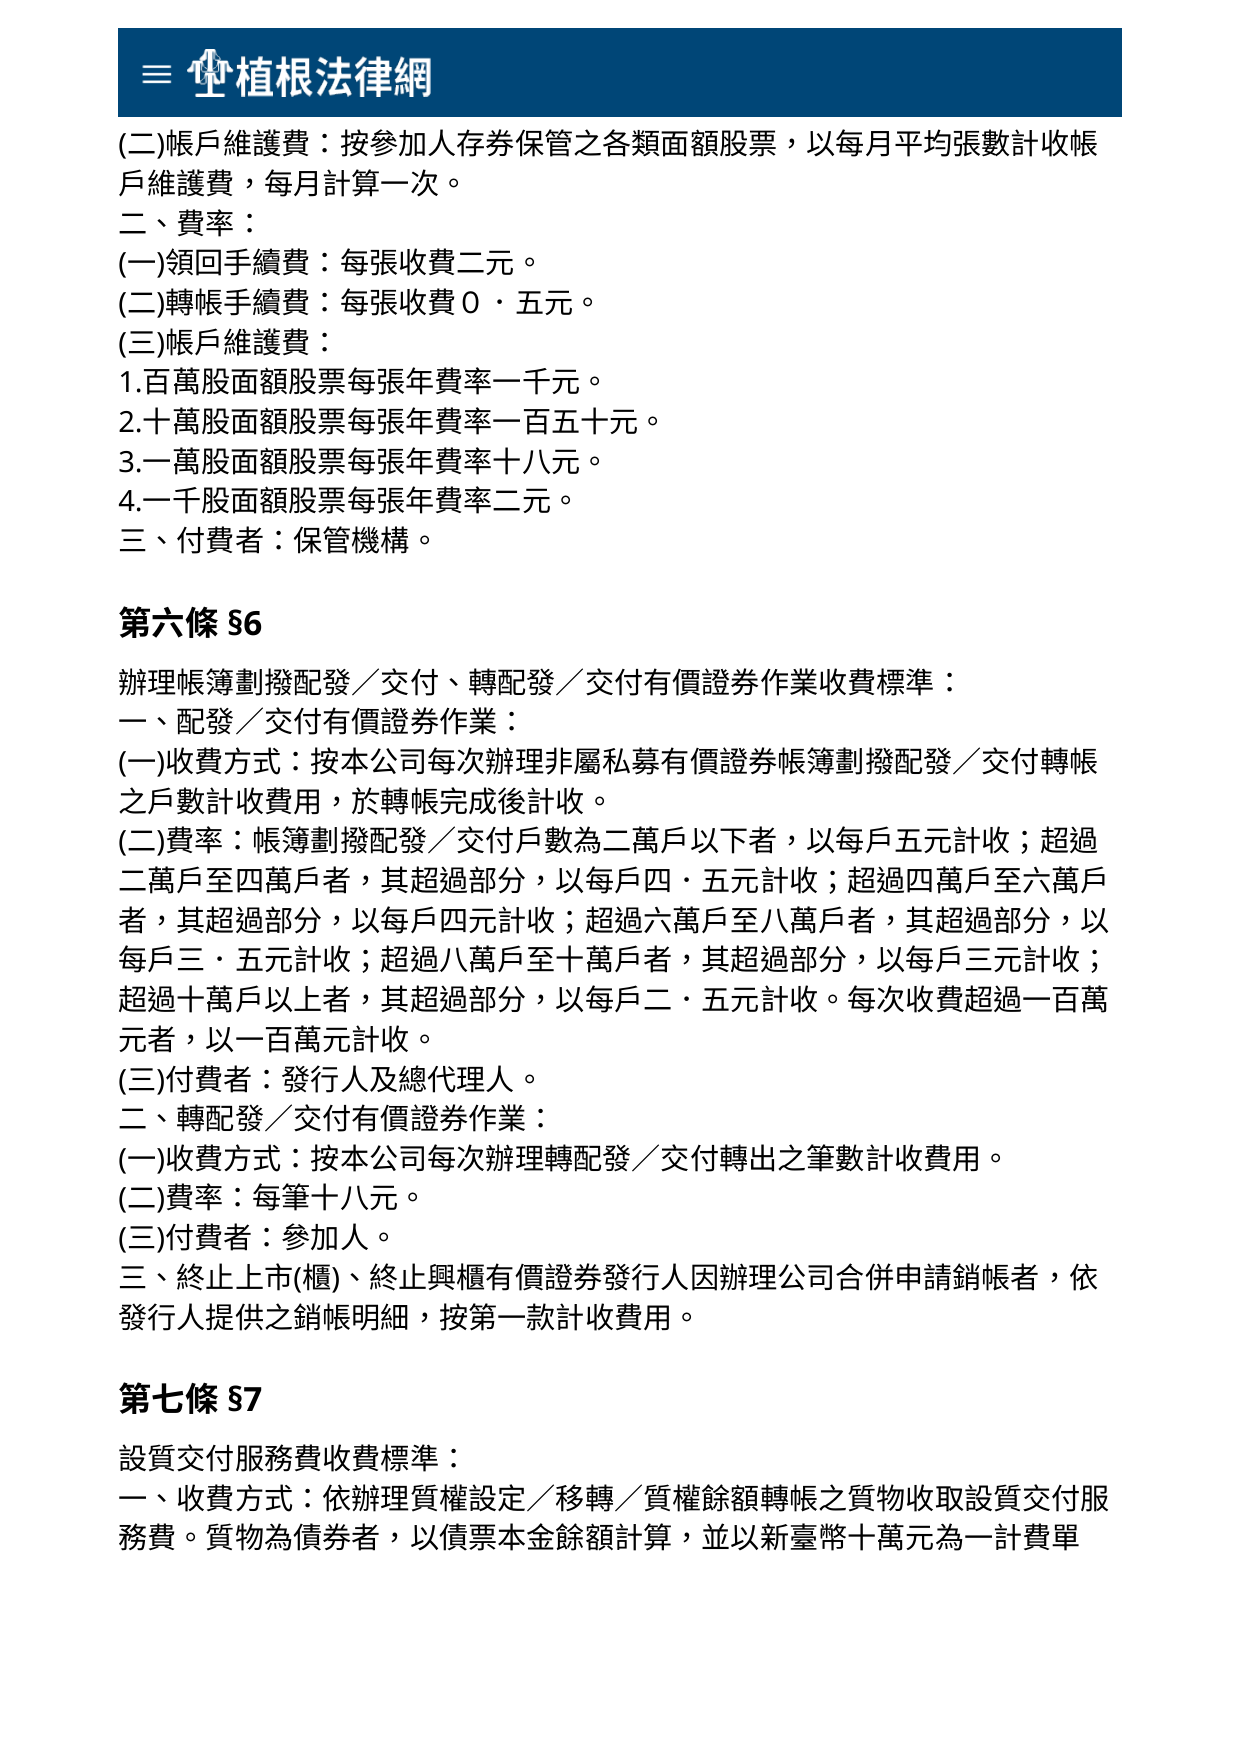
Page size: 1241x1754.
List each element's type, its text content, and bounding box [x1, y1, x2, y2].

text (一)收費方式：按本公司每次辦理非屬私募有價證券帳簿劃撥配發／交付轉帳之戶數計收費用，於轉帳完成後計收。 [118, 741, 1122, 821]
text (二)轉帳手續費：每張收費０．五元。 [118, 282, 1122, 322]
text 二、費率： [118, 203, 1122, 243]
text 辦理帳簿劃撥配發／交付、轉配發／交付有價證券作業收費標準： [118, 662, 1122, 702]
text (一)領回手續費：每張收費二元。 [118, 243, 1122, 282]
text (三)付費者：發行人及總代理人。 [118, 1059, 1122, 1098]
text 4.一千股面額股票每張年費率二元。 [118, 481, 1122, 520]
text 第六條 §6 [118, 600, 1122, 645]
text (二)帳戶維護費：按參加人存券保管之各類面額股票，以每月平均張數計收帳戶維護費，每月計算一次。 [118, 123, 1122, 203]
text 三、終止上市(櫃)、終止興櫃有價證券發行人因辦理公司合併申請銷帳者，依發行人提供之銷帳明細，按第一款計收費用。 [118, 1257, 1122, 1337]
text 三、付費者：保管機構。 [118, 520, 1122, 560]
text (一)收費方式：按本公司每次辦理轉配發／交付轉出之筆數計收費用。 [118, 1138, 1122, 1178]
picture [118, 28, 1122, 117]
text 一、收費方式：依辦理質權設定／移轉／質權餘額轉帳之質物收取設質交付服務費。質物為債券者，以債票本金餘額計算，並以新臺幣十萬元為一計費單 [118, 1478, 1122, 1557]
text 2.十萬股面額股票每張年費率一百五十元。 [118, 401, 1122, 441]
text 二、轉配發／交付有價證券作業： [118, 1098, 1122, 1138]
text 設質交付服務費收費標準： [118, 1438, 1122, 1478]
text (三)帳戶維護費： [118, 322, 1122, 362]
text (二)費率：帳簿劃撥配發／交付戶數為二萬戶以下者，以每戶五元計收；超過二萬戶至四萬戶者，其超過部分，以每戶四．五元計收；超過四萬戶至六萬戶者，其超過部分，以每戶四元計收；超過六萬戶至八萬戶者，其超過部分，以每戶三．五元計收；超過八萬戶至十萬戶者，其超過部分，以每戶三元計收；超過十萬戶以上者，其超過部分，以每戶二．五元計收。每次收費超過一百萬元者，以一百萬元計收。 [118, 821, 1122, 1059]
text (三)付費者：參加人。 [118, 1217, 1122, 1257]
text 1.百萬股面額股票每張年費率一千元。 [118, 362, 1122, 401]
text 第七條 §7 [118, 1376, 1122, 1422]
text 一、配發／交付有價證券作業： [118, 702, 1122, 741]
text 3.一萬股面額股票每張年費率十八元。 [118, 441, 1122, 481]
text (二)費率：每筆十八元。 [118, 1178, 1122, 1217]
